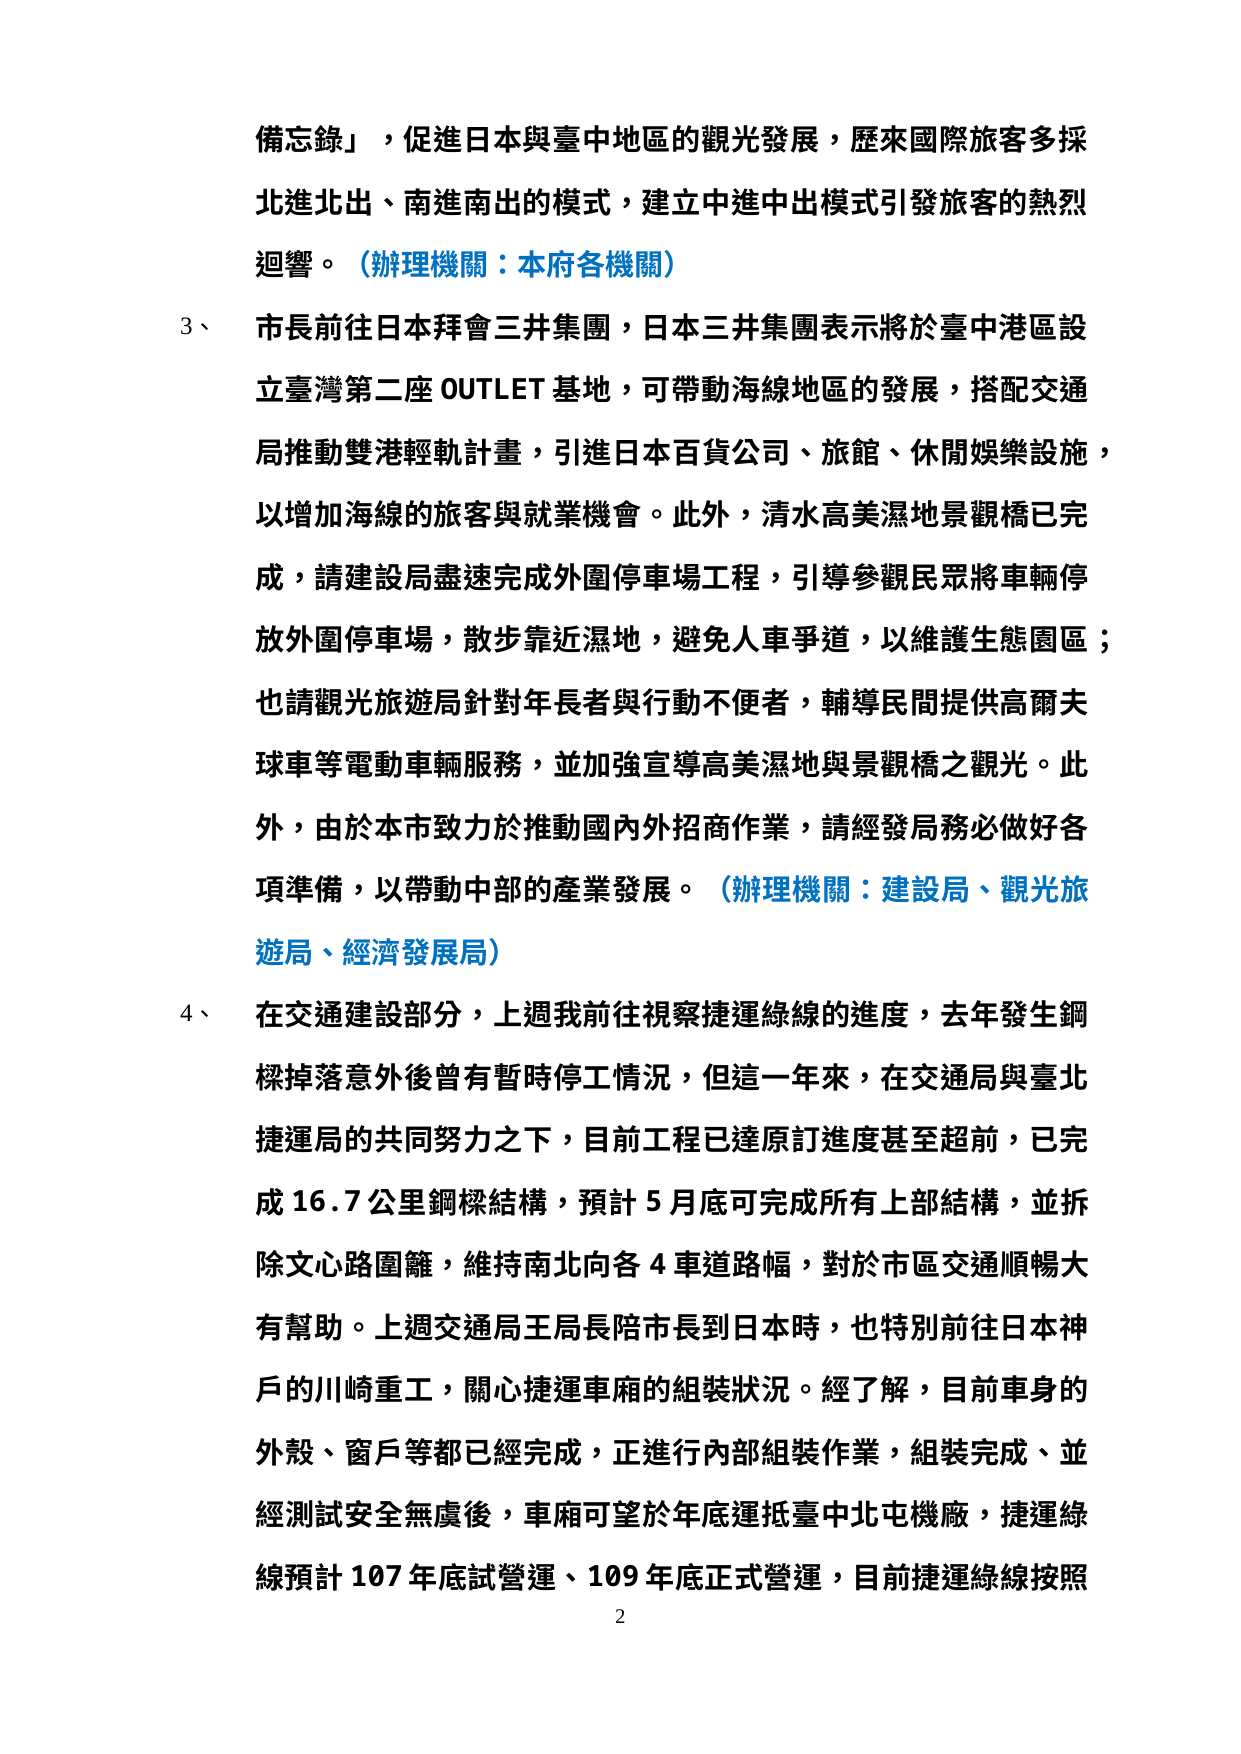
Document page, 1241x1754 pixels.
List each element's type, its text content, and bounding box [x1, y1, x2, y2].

list 備忘錄」，促進日本與臺中地區的觀光發展，歷來國際旅客多採北進北出、南進南出的模式，建立中進中出模式引發旅客的熱烈迴響。（辦理機關：本府各機關） [180, 96, 1090, 284]
list 在交通建設部分，上週我前往視察捷運綠線的進度，去年發生鋼樑掉落意外後曾有暫時停工情況，但這一年來，在交通局與臺北捷運局的共同努力之下，目前工程已達原訂進度甚至超前，已完成16.7公里鋼樑結構，預計5月底可完成所有上部結構，並拆除文心路圍籬，維持南北向各4車道路幅，對於市區交通順暢大有幫助。上週交通局王局長陪市長到日本時，也特別前往日本神戶的川崎重工，關心捷運車廂的組裝狀況。經了解，目前車身的外殼、窗戶等都已經完成，正進行內部組裝作業，組裝完成、並經測試安全無虞後，車廂可望於年底運抵臺中北屯機廠，捷運綠線預計107年底試營運、109年底正式營運，目前捷運綠線按照預定期程進行中，為維護安全，所有吊樑的工作全部於夜間施工，感謝勞工局全力輔導承包商落實勞安，在符合勞基法規定的情形施工；日前捷運施作跨臺鐵高架橋的鋼樑工程，交通局也聯繫臺鐵停電，並動員警察、義交、交通局、鐵改局、臺北捷運局等約40人共同監督，以確保施工安全無虞。（辦理機關：本府各機關） [180, 971, 1090, 1596]
list 市長前往日本拜會三井集團，日本三井集團表示將於臺中港區設立臺灣第二座OUTLET基地，可帶動海線地區的發展，搭配交通局推動雙港輕軌計畫，引進日本百貨公司、旅館、休閒娛樂設施，以增加海線的旅客與就業機會。此外，清水高美濕地景觀橋已完成，請建設局盡速完成外圍停車場工程，引導參觀民眾將車輛停放外圍停車場，散步靠近濕地，避免人車爭道，以維護生態園區；也請觀光旅遊局針對年長者與行動不便者，輔導民間提供高爾夫球車等電動車輛服務，並加強宣導高美濕地與景觀橋之觀光。此外，由於本市致力於推動國內外招商作業，請經發局務必做好各項準備，以帶動中部的產業發展。（辦理機關：建設局、觀光旅遊局、經濟發展局） [180, 284, 1090, 971]
